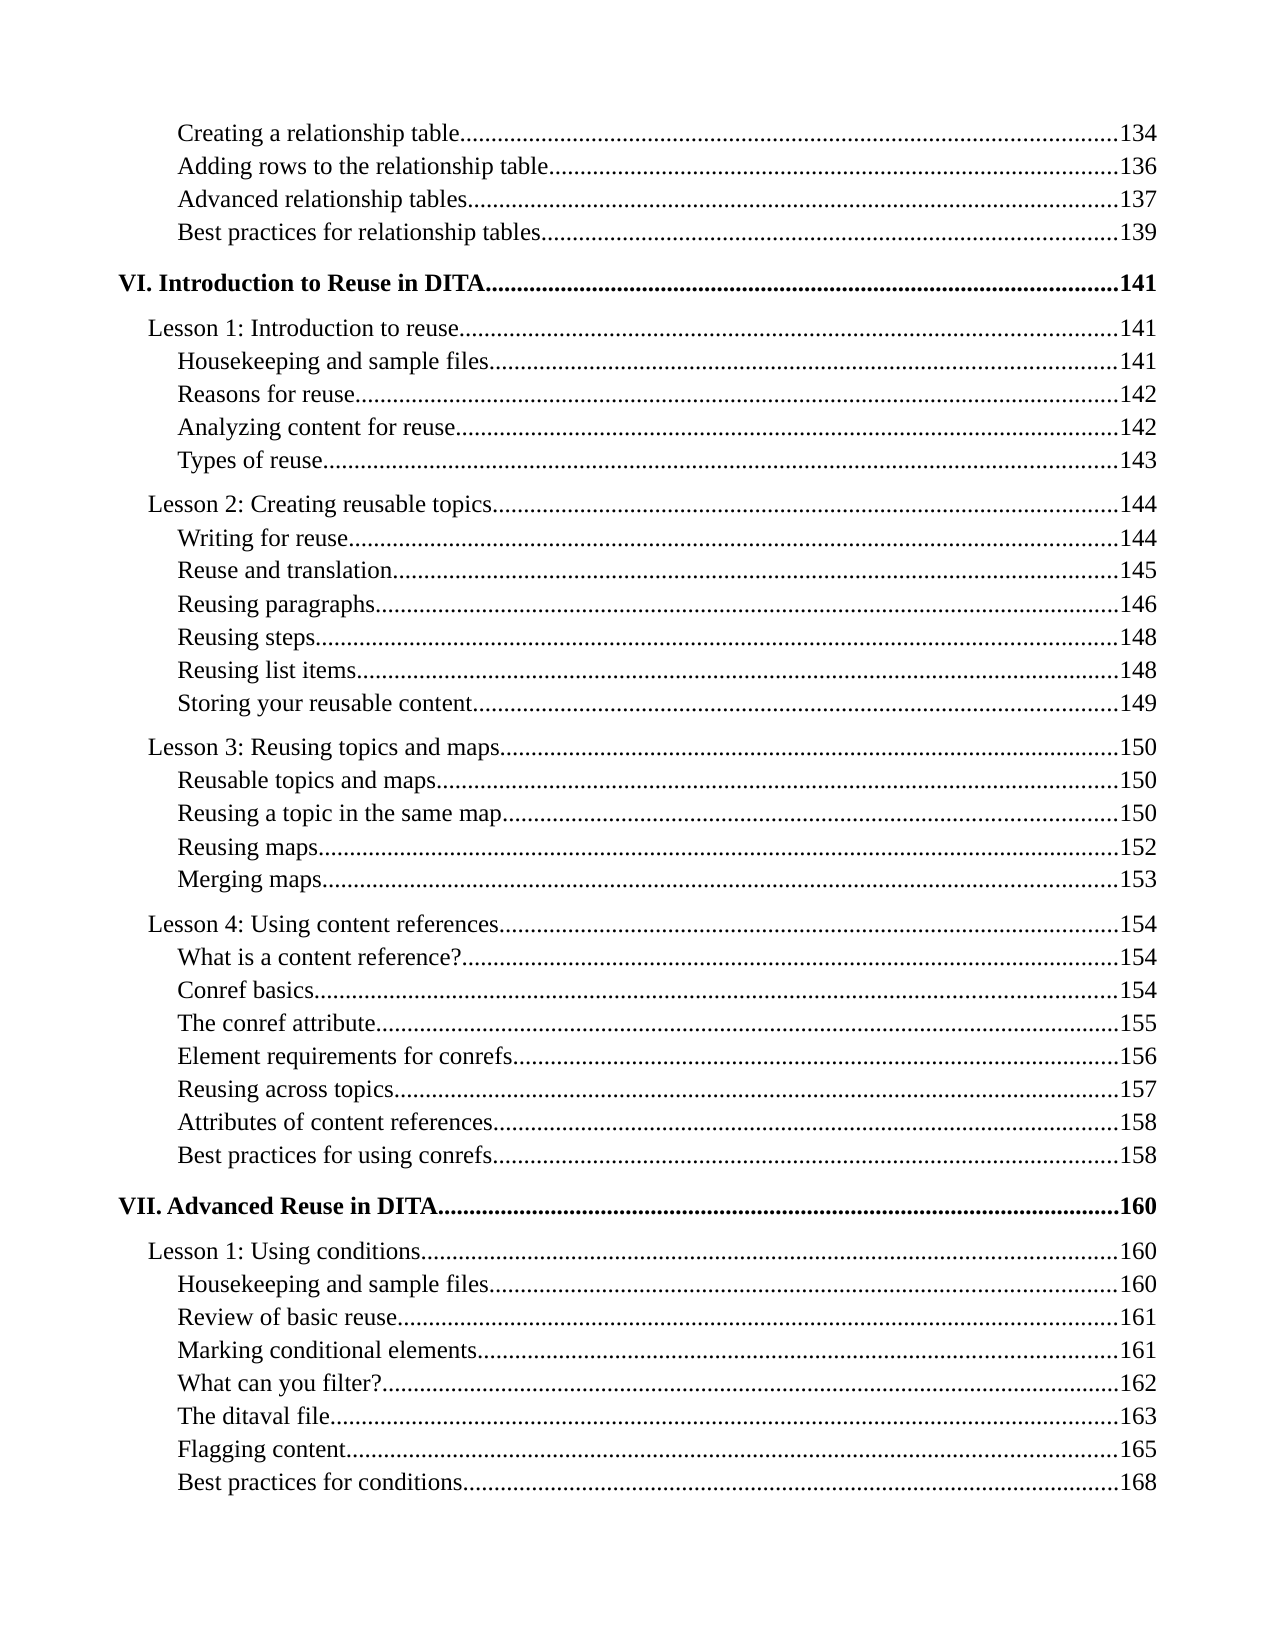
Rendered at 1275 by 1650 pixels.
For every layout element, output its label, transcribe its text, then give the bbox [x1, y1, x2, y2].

text The ditaval file 163 [177, 1401, 1157, 1430]
text VI. Introduction to Reuse in DITA 141 [118, 268, 1157, 297]
text Reusing steps 148 [177, 622, 1157, 650]
text Reusable topics and maps 150 [177, 766, 1157, 794]
text Creating a relationship table 134 [177, 118, 1157, 147]
text What can you filter? 162 [177, 1368, 1157, 1397]
text Types of reuse 143 [177, 445, 1157, 473]
text Merging maps 153 [177, 864, 1157, 893]
text Reasons for reuse 142 [177, 379, 1157, 407]
text Adding rows to the relationship table 136 [177, 151, 1157, 180]
text Reusing list items 148 [177, 655, 1157, 683]
text Best practices for relationship tables 139 [177, 217, 1157, 246]
text What is a content reference? 154 [177, 942, 1157, 971]
text Review of basic reuse 161 [177, 1302, 1157, 1331]
text Best practices for using conrefs 158 [177, 1141, 1157, 1169]
text Housekeeping and sample files 160 [177, 1269, 1157, 1298]
text Lesson 4: Using content references 154 [148, 909, 1157, 938]
text VII. Advanced Reuse in DITA 160 [118, 1191, 1157, 1220]
text Reusing a topic in the same map 150 [177, 798, 1157, 827]
text Element requirements for conrefs 156 [177, 1041, 1157, 1070]
text Storing your reusable content 149 [177, 688, 1157, 716]
text Lesson 3: Reusing topics and maps 150 [148, 732, 1157, 761]
text Writing for reuse 144 [177, 523, 1157, 551]
text Marking conditional elements 161 [177, 1335, 1157, 1364]
text Advanced relationship tables 137 [177, 184, 1157, 213]
text Attributes of content references 158 [177, 1107, 1157, 1136]
text Reuse and translation 145 [177, 556, 1157, 584]
text Conref basics 154 [177, 975, 1157, 1004]
text The conref attribute 155 [177, 1008, 1157, 1037]
text Analyzing content for reuse 142 [177, 412, 1157, 441]
text Lesson 2: Creating reusable topics 144 [148, 489, 1157, 518]
text Best practices for conditions 168 [177, 1467, 1157, 1496]
text Reusing across topics 157 [177, 1074, 1157, 1103]
text Reusing maps 152 [177, 832, 1157, 860]
text Housekeeping and sample files 141 [177, 346, 1157, 374]
text Lesson 1: Introduction to reuse 141 [148, 313, 1157, 341]
text Flagging content 165 [177, 1434, 1157, 1463]
text Lesson 1: Using conditions 160 [148, 1236, 1157, 1265]
text Reusing paragraphs 146 [177, 589, 1157, 617]
